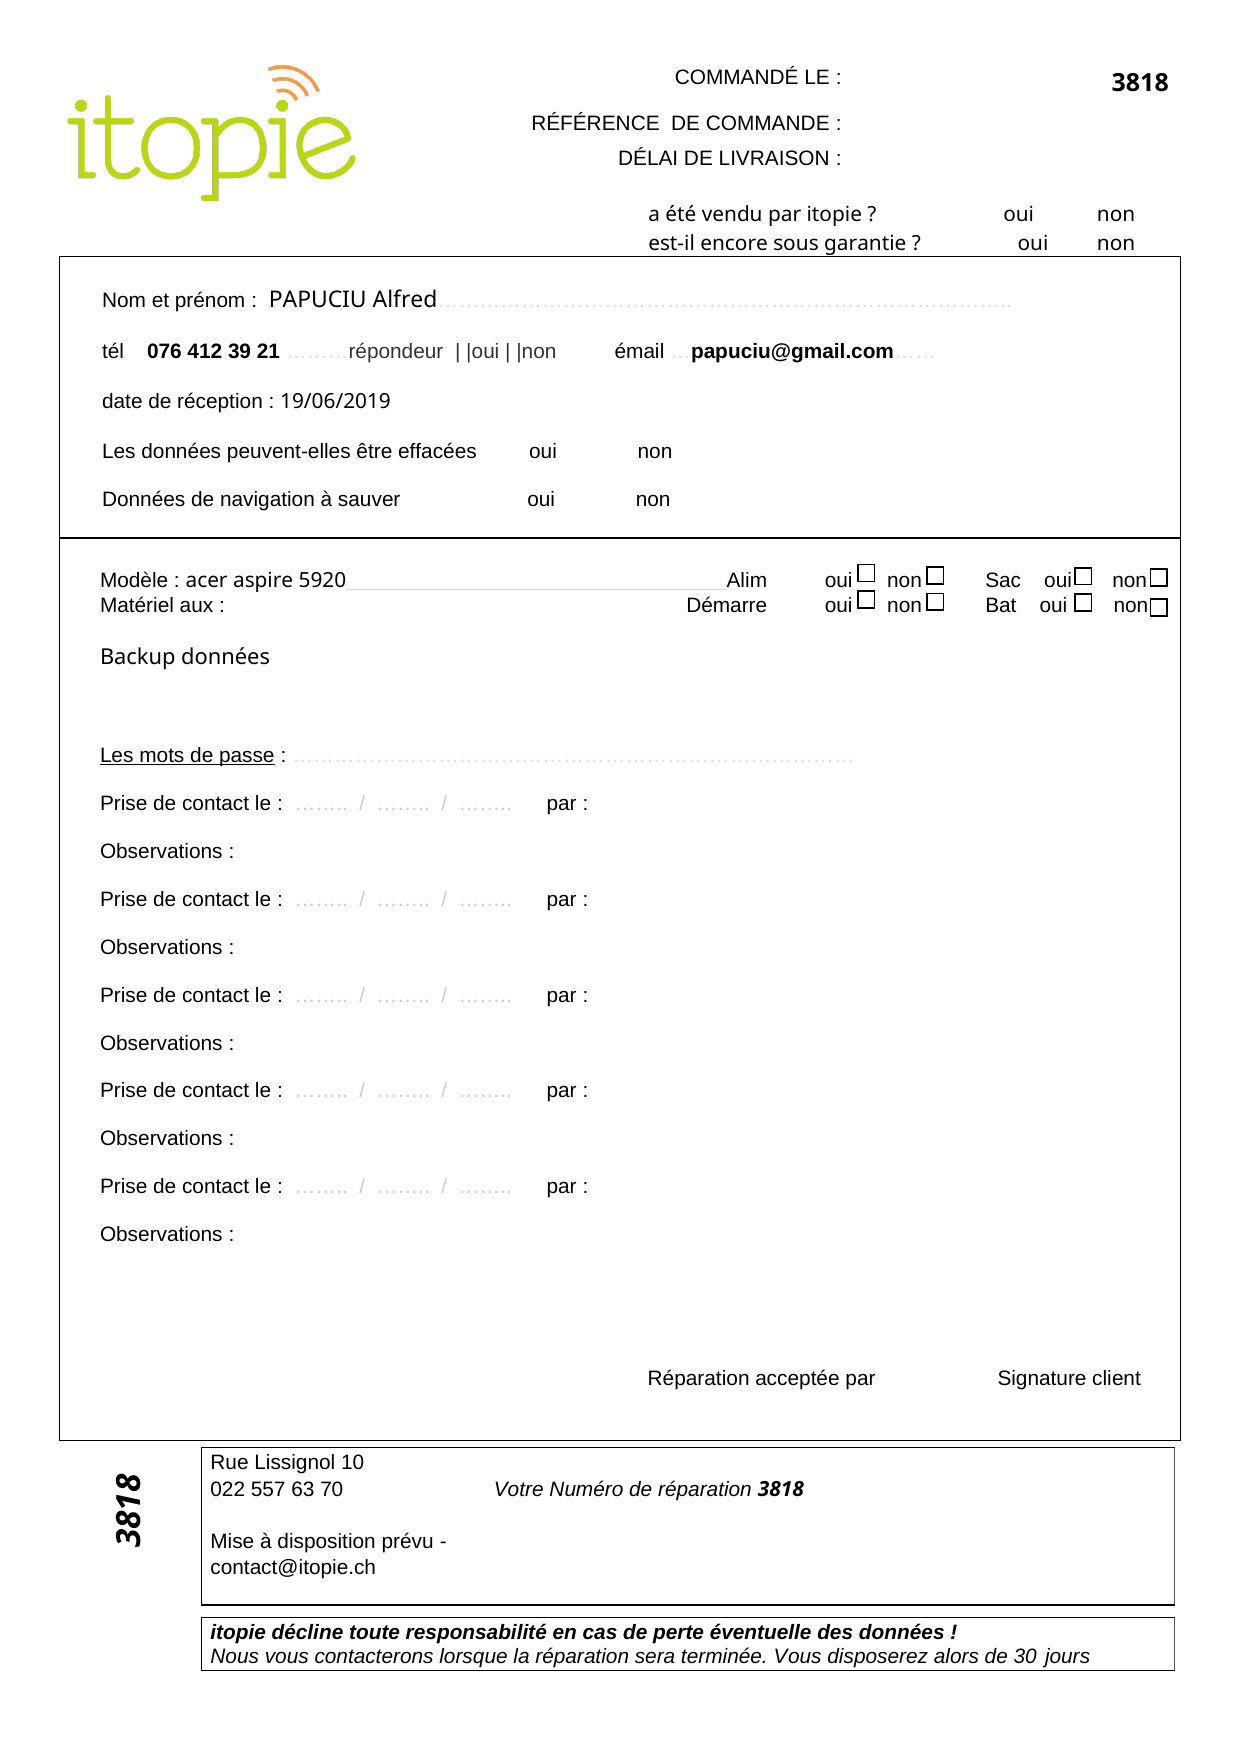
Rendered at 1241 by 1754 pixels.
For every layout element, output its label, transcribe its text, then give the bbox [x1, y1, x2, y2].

text Backup données [60, 638, 1180, 671]
text tél 076 412 39 21 ………répondeur | |oui | |non émail …papuciu@gmail.com…… [60, 335, 1180, 362]
text Les données peuvent-elles être effacées oui non [60, 436, 1180, 463]
text Prise de contact le : …….. / …….. / …….. par : [60, 883, 1180, 911]
table_header COMMANDÉ LE : [490, 59, 847, 104]
text Observations : [60, 1027, 1180, 1054]
text Réparation acceptée par Signature client [60, 1363, 1180, 1390]
text Observations : [60, 1219, 1180, 1246]
table_cell RÉFÉRENCE DE COMMANDE : [490, 105, 847, 140]
text Les mots de passe : ……………………………………………………………………… [60, 740, 1180, 767]
text est-il encore sous garantie ? oui non [59, 228, 1181, 256]
table_cell DÉLAI DE LIVRAISON : [490, 140, 847, 175]
text Prise de contact le : …….. / …….. / …….. par : [60, 979, 1180, 1006]
text Modèle : acer aspire 5920 Alim oui non Sac oui non [60, 562, 856, 590]
table_header 3818 [847, 59, 1180, 104]
text Prise de contact le : …….. / …….. / …….. par : [60, 1075, 1180, 1102]
text Données de navigation à sauver oui non [60, 484, 1180, 511]
table_header 3818 [59, 1441, 195, 1677]
table_cell [847, 140, 1180, 175]
text date de réception : 19/06/2019 [60, 383, 1180, 415]
table_header Rue Lissignol 10 022 557 63 70 Votre Numéro de réparation 3818 Mise à disposition prévu - contact@itopie.ch [195, 1441, 1180, 1611]
text Modèle : acer aspire 5920 Alim oui non Sac oui non [879, 562, 925, 590]
picture [67, 65, 356, 201]
text Observations : [60, 931, 1180, 958]
table_cell [847, 105, 1180, 140]
text Nom et prénom : PAPUCIU Alfred……………………………………………………………………….. [60, 280, 1180, 314]
table_cell itopie décline toute responsabilité en cas de perte éventuelle des données ! Nous vous contacterons lorsque la réparation sera terminée. Vous disposerez alors de 30 jours [195, 1611, 1180, 1677]
text a été vendu par itopie ? oui non [59, 199, 1181, 228]
text Prise de contact le : …….. / …….. / …….. par : [60, 1171, 1180, 1198]
text Prise de contact le : …….. / …….. / …….. par : [60, 788, 1180, 815]
text Modèle : acer aspire 5920 Alim oui non Sac oui non [948, 562, 1180, 590]
text Observations : [60, 836, 1180, 863]
text Observations : [60, 1123, 1180, 1150]
text Matériel aux : Démarre oui non Bat oui non [60, 590, 1180, 617]
